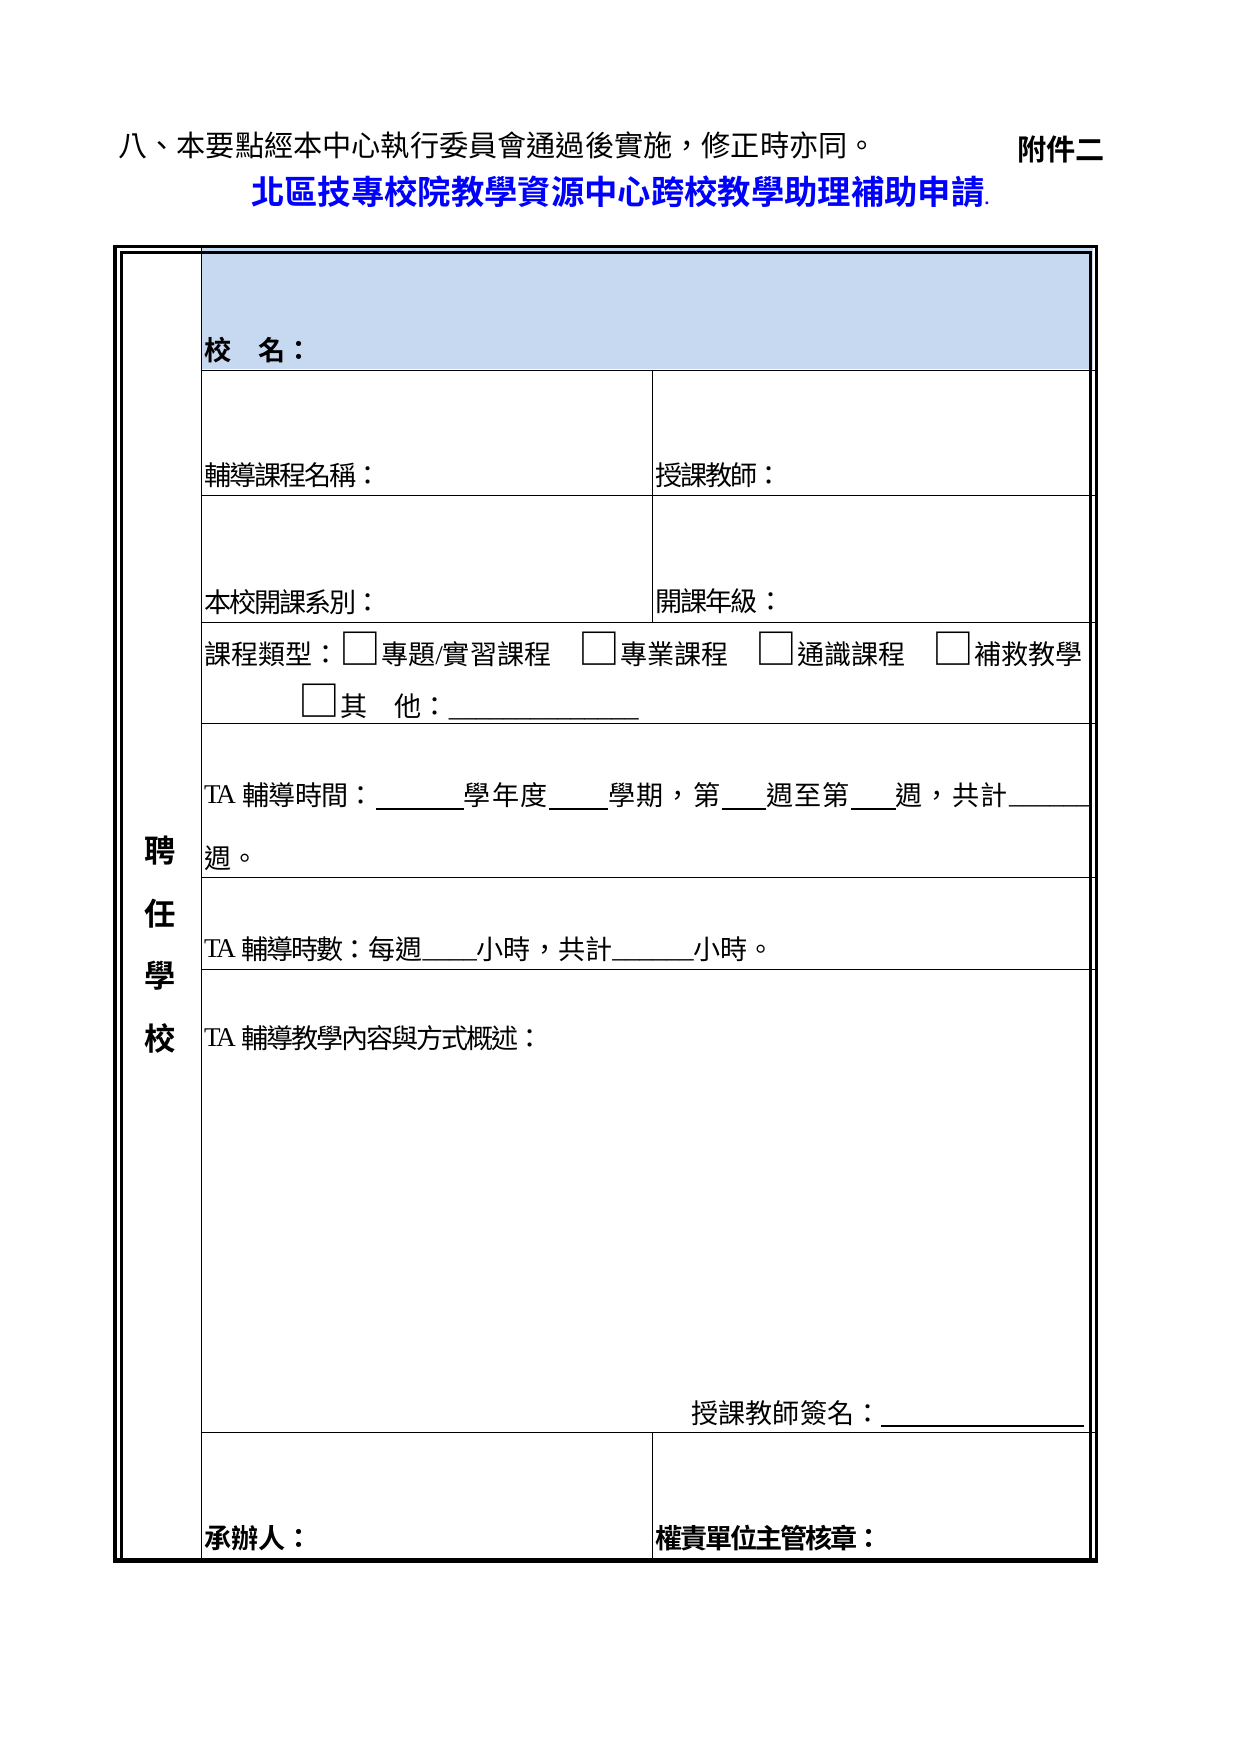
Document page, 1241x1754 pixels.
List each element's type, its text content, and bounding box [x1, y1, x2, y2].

table_cell 輔導課程名稱： [202, 371, 652, 494]
text 附件二 [1017, 127, 1109, 169]
table_cell 本校開課系別： [202, 496, 652, 622]
table_cell 課程類型：□專題/實習課程 □專業課程 □通識課程 □補救教學 □其 他：______________ [202, 623, 1089, 723]
text 北區技專校院教學資源中心跨校教學助理補助申請. [118, 119, 1124, 214]
table_header 校 名： [202, 248, 1093, 369]
text 八、本要點經本中心執行委員會通過後實施，修正時亦同。 [118, 119, 1002, 165]
table_cell TA輔導時間： 學年度 學期，第 週至第 週，共計______週。 [202, 724, 1089, 877]
table_header 聘 任 學 校 [118, 248, 201, 1558]
table_cell 開課年級： [653, 496, 1089, 622]
table_cell TA輔導教學內容與方式概述： 授課教師簽名： [202, 970, 1089, 1432]
table_cell TA輔導時數：每週____小時，共計______小時。 [202, 878, 1089, 969]
table_cell 權責單位主管核章： [653, 1433, 1089, 1558]
table_cell 承辦人： [202, 1433, 652, 1558]
table_cell 授課教師： [653, 371, 1089, 494]
